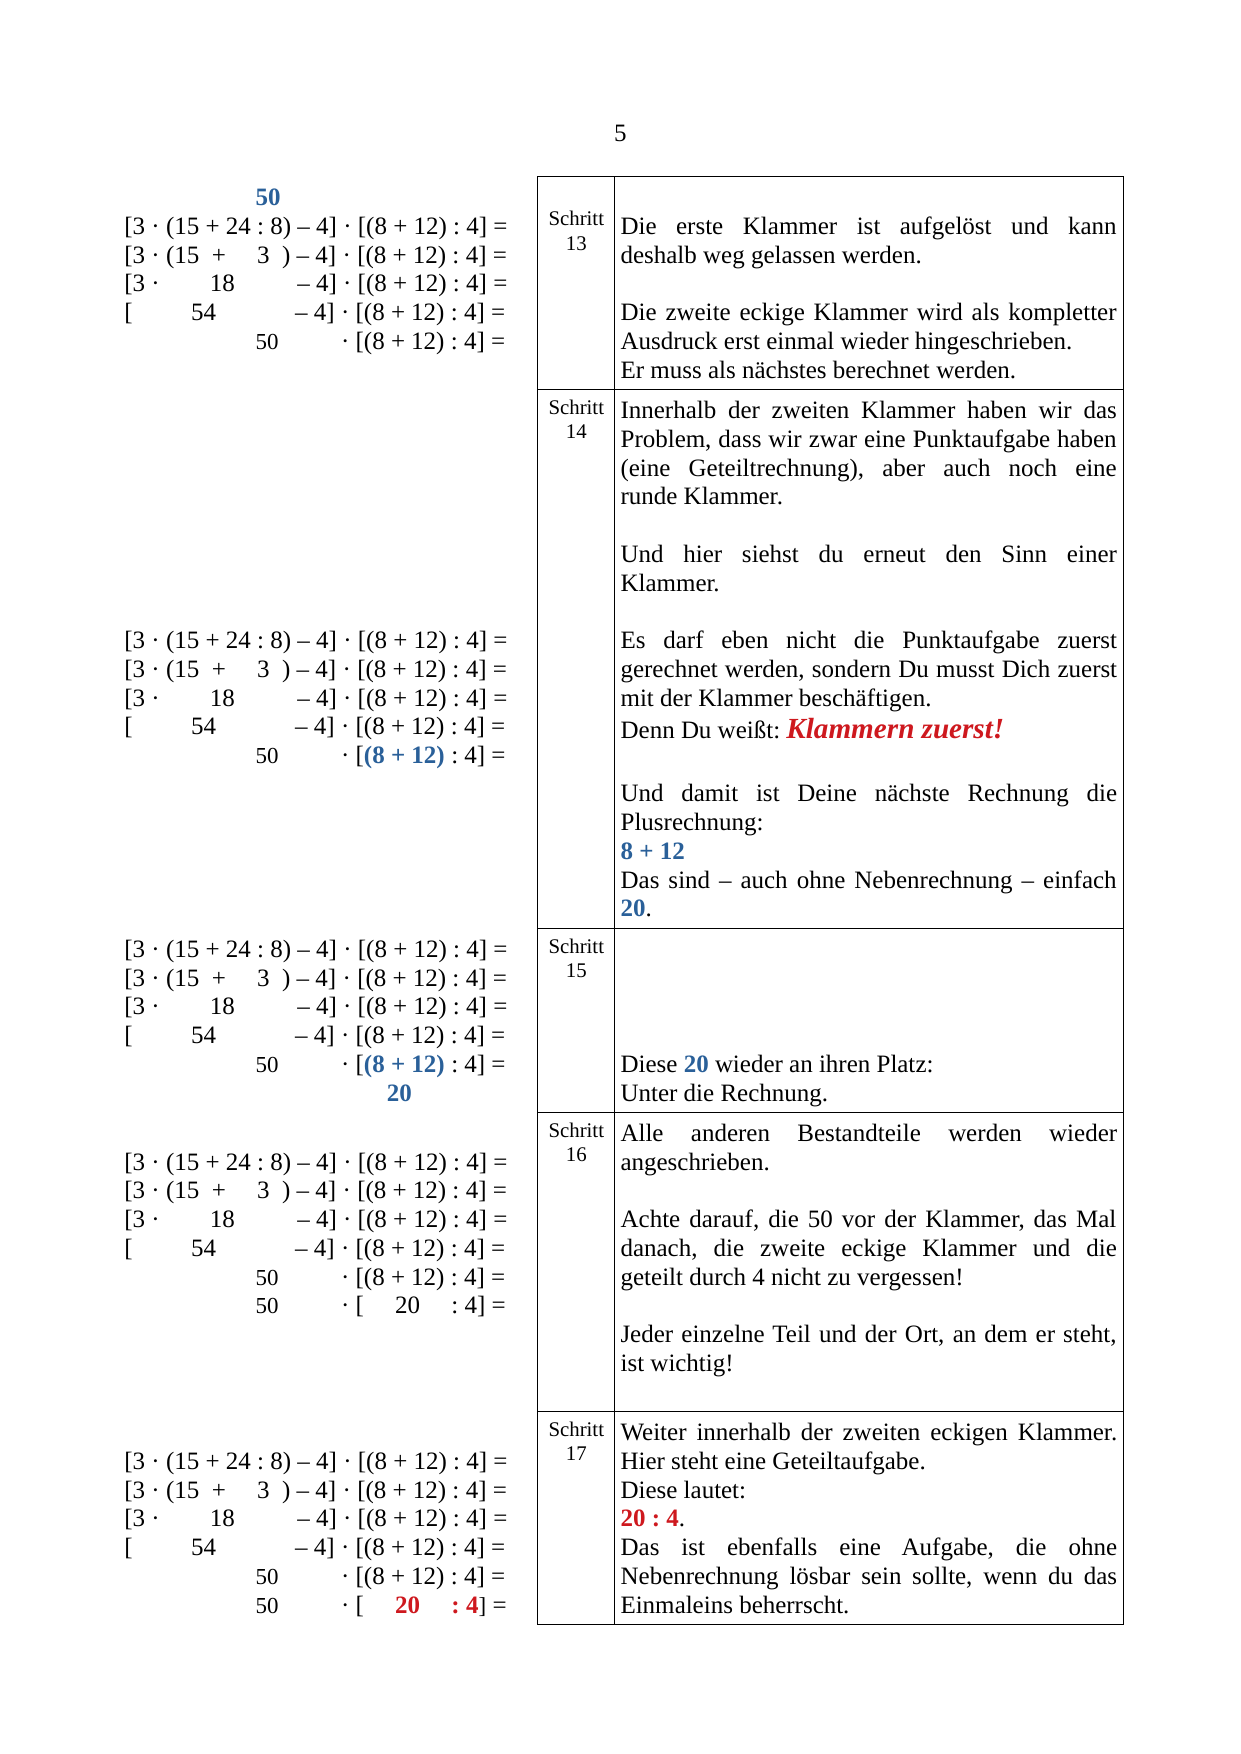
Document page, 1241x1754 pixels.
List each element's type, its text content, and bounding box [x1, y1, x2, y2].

table_cell [3 · (15 + 24 : 8) – 4] · [(8 + 12) : 4] = [3 · (15 + 3 ) – 4] · [(8 + 12) : 4] = [3 · 18 – 4] · [(8 + 12) : 4] = [ 54 – 4] · [(8 + 12) : 4] = 50 · [(8 + 12) : 4] = 50 · [ 20 : 4] = [119, 1411, 537, 1624]
table_cell Weiter innerhalb der zweiten eckigen Klammer. Hier steht eine Geteiltaufgabe. Diese lautet: 20 : 4. Das ist ebenfalls eine Aufgabe, die ohne Nebenrechnung lösbar sein sollte, wenn du das Einmaleins beherrscht. [615, 1412, 1123, 1624]
table_cell Alle anderen Bestandteile werden wieder angeschrieben. Achte darauf, die 50 vor der Klammer, das Mal danach, die zweite eckige Klammer und die geteilt durch 4 nicht zu vergessen! Jeder einzelne Teil und der Ort, an dem er steht, ist wichtig! [615, 1113, 1123, 1411]
table_cell Schritt 14 [538, 390, 614, 928]
table_cell Schritt 16 [538, 1113, 614, 1411]
table_cell 50 [3 · (15 + 24 : 8) – 4] · [(8 + 12) : 4] = [3 · (15 + 3 ) – 4] · [(8 + 12) : 4] = [3 · 18 – 4] · [(8 + 12) : 4] = [ 54 – 4] · [(8 + 12) : 4] = 50 · [(8 + 12) : 4] = [119, 176, 537, 389]
table_cell Diese 20 wieder an ihren Platz: Unter die Rechnung. [615, 929, 1123, 1112]
table_cell Die erste Klammer ist aufgelöst und kann deshalb weg gelassen werden. Die zweite eckige Klammer wird als kompletter Ausdruck erst einmal wieder hingeschrieben. Er muss als nächstes berechnet werden. [615, 177, 1123, 389]
table_cell Schritt 17 [538, 1412, 614, 1624]
table_cell [3 · (15 + 24 : 8) – 4] · [(8 + 12) : 4] = [3 · (15 + 3 ) – 4] · [(8 + 12) : 4] = [3 · 18 – 4] · [(8 + 12) : 4] = [ 54 – 4] · [(8 + 12) : 4] = 50 · [(8 + 12) : 4] = [119, 389, 537, 928]
table_cell [3 · (15 + 24 : 8) – 4] · [(8 + 12) : 4] = [3 · (15 + 3 ) – 4] · [(8 + 12) : 4] = [3 · 18 – 4] · [(8 + 12) : 4] = [ 54 – 4] · [(8 + 12) : 4] = 50 · [(8 + 12) : 4] = 50 · [ 20 : 4] = [119, 1112, 537, 1411]
table_cell Schritt 13 [538, 177, 614, 389]
table_cell Innerhalb der zweiten Klammer haben wir das Problem, dass wir zwar eine Punktaufgabe haben (eine Geteiltrechnung), aber auch noch eine runde Klammer. Und hier siehst du erneut den Sinn einer Klammer. Es darf eben nicht die Punktaufgabe zuerst gerechnet werden, sondern Du musst Dich zuerst mit der Klammer beschäftigen. Denn Du weißt: Klammern zuerst! Und damit ist Deine nächste Rechnung die Plusrechnung: 8 + 12 Das sind – auch ohne Nebenrechnung – einfach 20. [615, 390, 1123, 928]
table_cell [3 · (15 + 24 : 8) – 4] · [(8 + 12) : 4] = [3 · (15 + 3 ) – 4] · [(8 + 12) : 4] = [3 · 18 – 4] · [(8 + 12) : 4] = [ 54 – 4] · [(8 + 12) : 4] = 50 · [(8 + 12) : 4] = 20 [119, 928, 537, 1112]
table_cell Schritt 15 [538, 929, 614, 1112]
